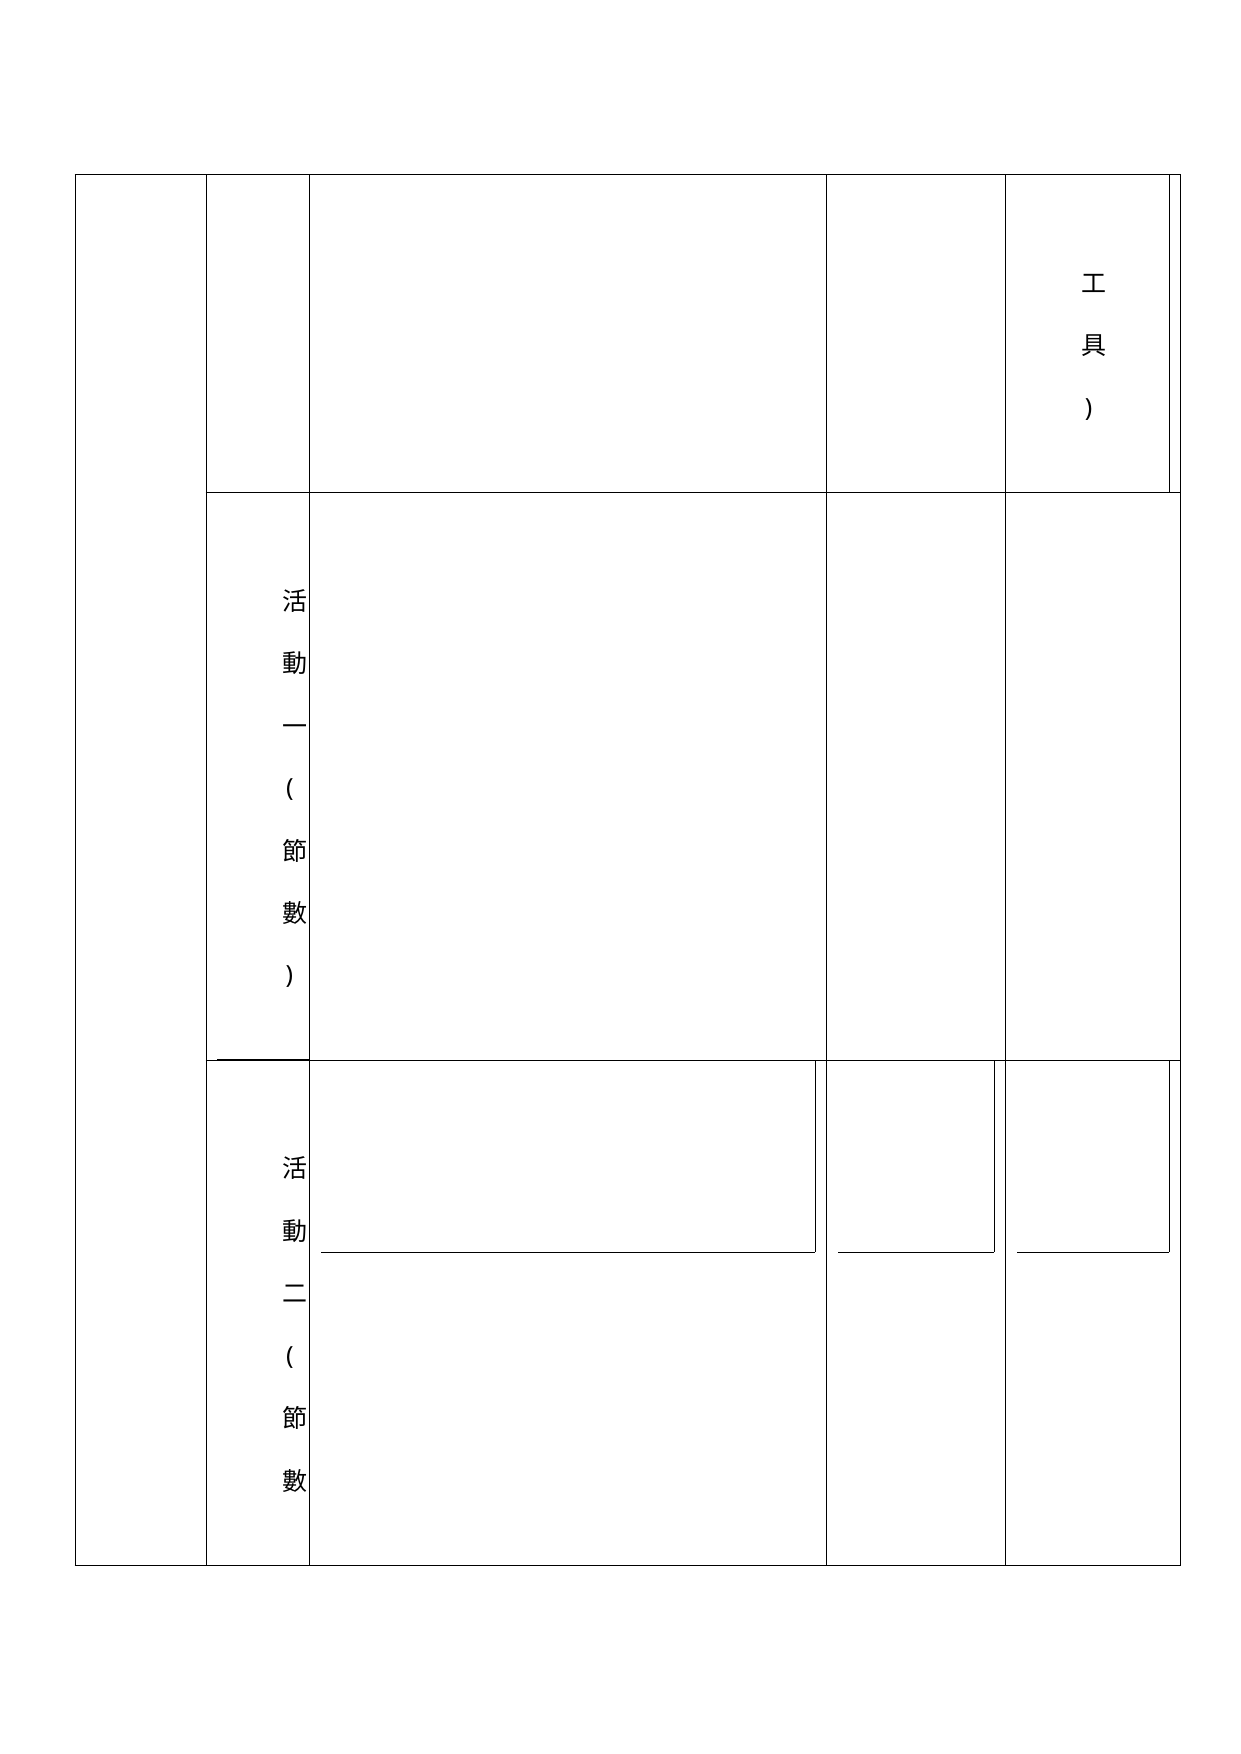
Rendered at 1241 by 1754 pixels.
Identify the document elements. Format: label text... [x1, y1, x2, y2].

table_cell [1170, 175, 1180, 492]
table_cell [827, 1061, 1005, 1565]
table_cell [827, 493, 1005, 1059]
table_cell [76, 175, 206, 1565]
table_cell [310, 493, 826, 1059]
table_cell [1006, 493, 1180, 1059]
table_cell [827, 175, 1005, 492]
table_cell [310, 1061, 826, 1565]
table_cell 工具) [1006, 175, 1169, 492]
table_cell 活動二 (節數 [207, 1061, 309, 1565]
table_cell [207, 175, 309, 492]
table_cell [1006, 1061, 1180, 1565]
table_cell [310, 175, 826, 492]
table_cell 活動一 (節數) [207, 493, 309, 1059]
